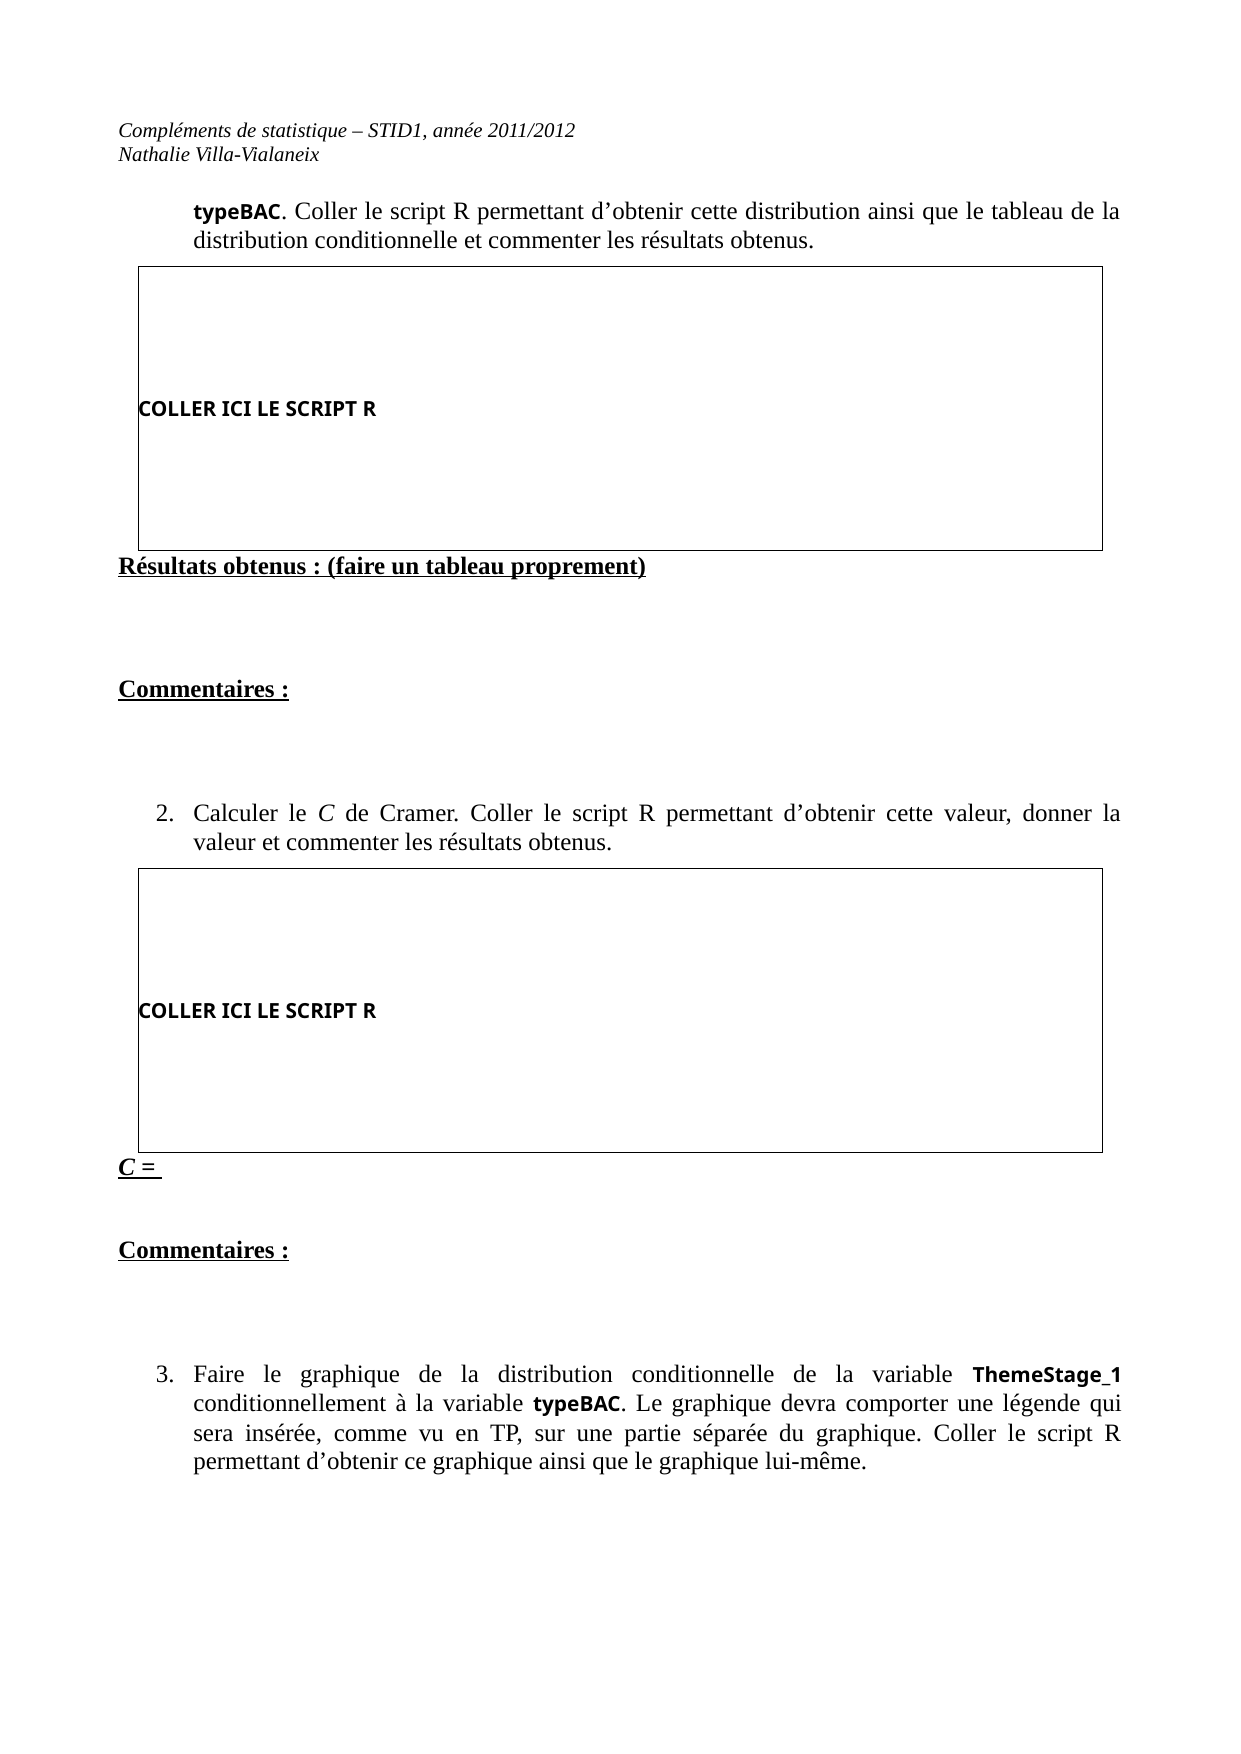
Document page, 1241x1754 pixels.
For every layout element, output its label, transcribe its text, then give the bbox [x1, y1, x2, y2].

list Faire le graphique de la distribution conditionnelle de la variable ThemeStage_1 conditionnellement à la variable typeBAC. Le graphique devra comporter une légende qui sera insérée, comme vu en TP, sur une partie séparée du graphique. Coller le script R permettant d’obtenir ce graphique ainsi que le graphique lui-même. [156, 1359, 1122, 1475]
text Commentaires : [118, 674, 1122, 703]
text Résultats obtenus : (faire un tableau proprement) [118, 551, 1122, 579]
text Commentaires : [118, 1235, 1122, 1264]
list typeBAC. Coller le script R permettant d’obtenir cette distribution ainsi que le tableau de la distribution conditionnelle et commenter les résultats obtenus. [156, 196, 1122, 254]
list Calculer le C de Cramer. Coller le script R permettant d’obtenir cette valeur, donner la valeur et commenter les résultats obtenus. [156, 798, 1122, 856]
text C = [118, 1152, 1122, 1181]
